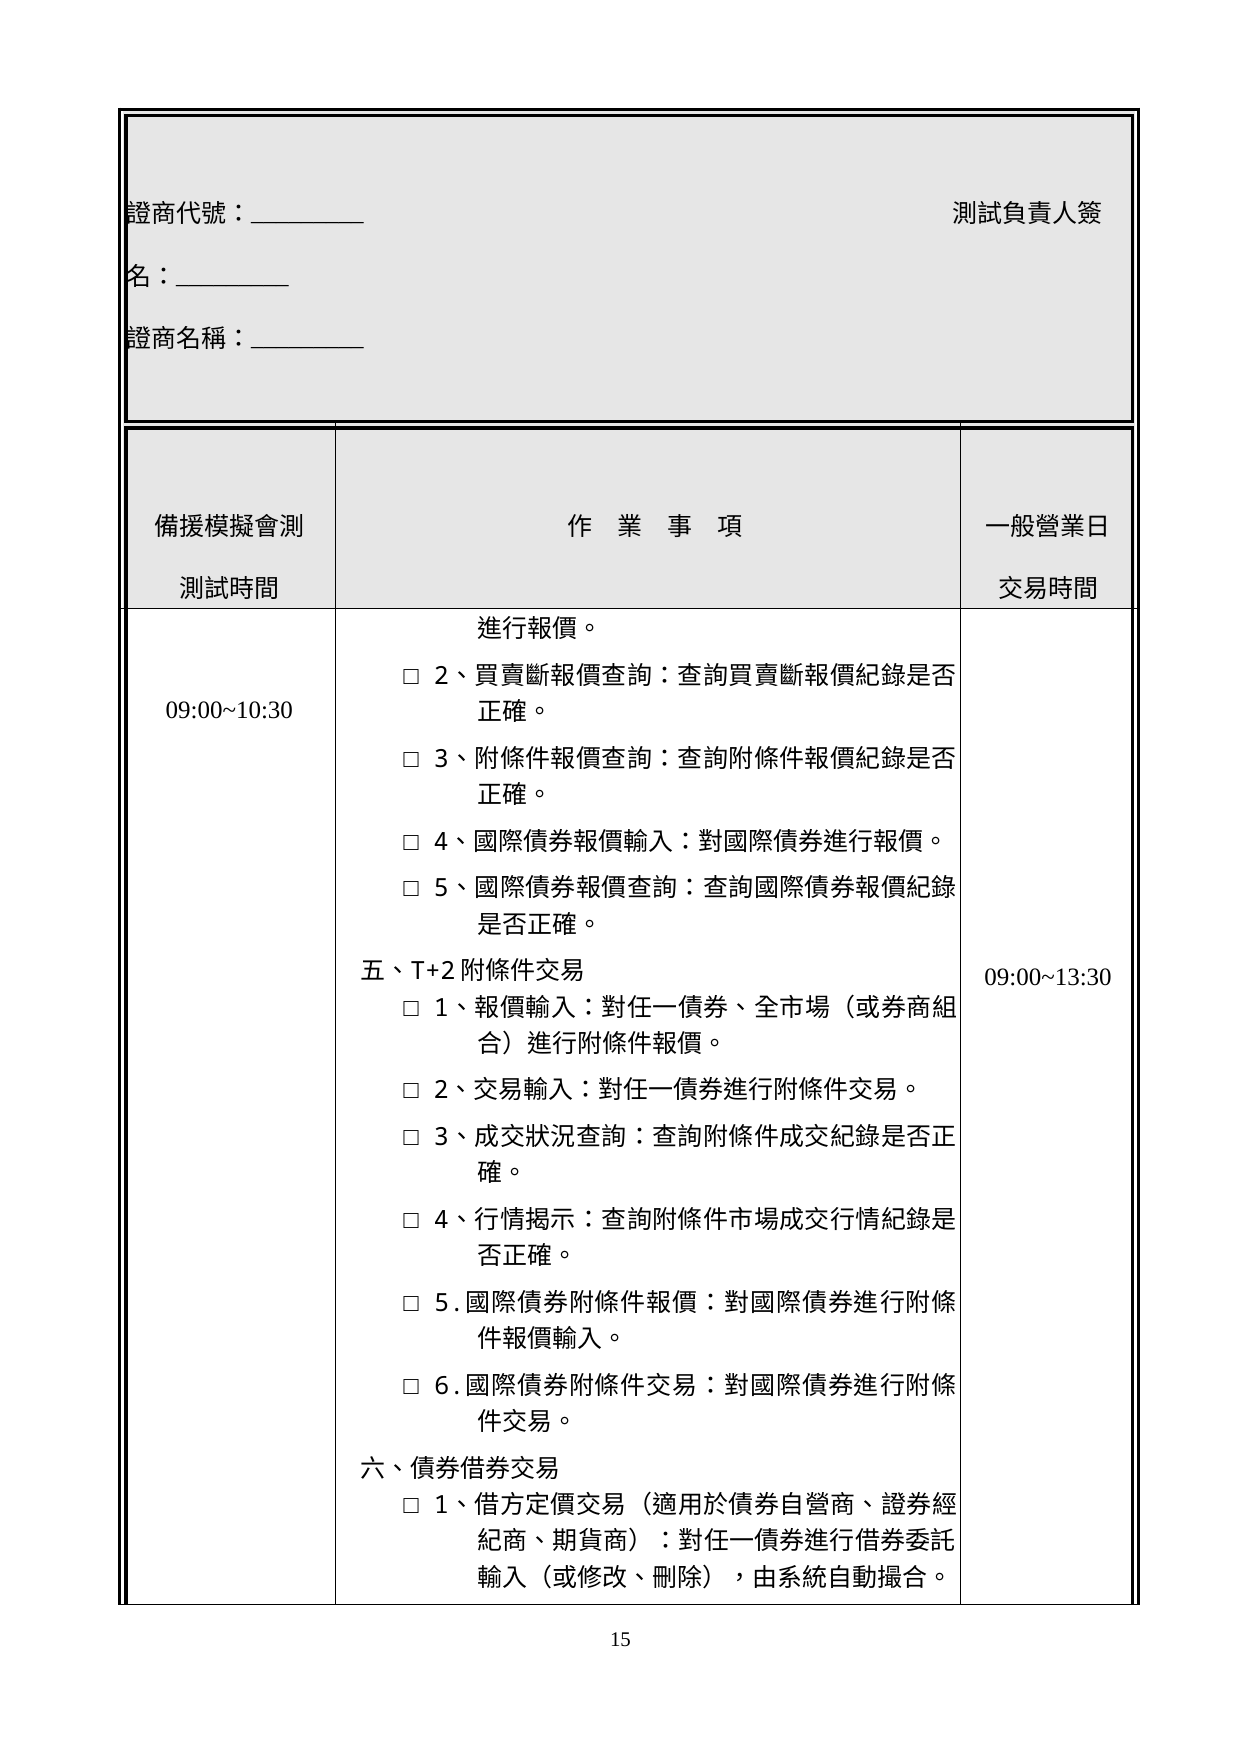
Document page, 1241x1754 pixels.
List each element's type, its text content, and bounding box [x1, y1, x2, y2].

table_cell 作 業 事 項 [336, 430, 960, 608]
table_cell 備援模擬會測 測試時間 [123, 420, 335, 608]
table_cell 一般營業日 交易時間 [961, 420, 1135, 608]
table_cell 09:00~10:30 [128, 609, 335, 1604]
table_cell 09:00~13:30 [961, 609, 1131, 1604]
table_cell 進行報價。 □ 2、買賣斷報價查詢：查詢買賣斷報價紀錄是否正確。 □ 3、附條件報價查詢：查詢附條件報價紀錄是否正確。 □ 4、國際債券報價輸入：對國際債券進行報價。 □ 5、國際債券報價查詢：查詢國際債券報價紀錄是否正確。 五、T+2附條件交易 □ 1、報價輸入：對任一債券、全市場（或券商組合）進行附條件報價。 □ 2、交易輸入：對任一債券進行附條件交易。 □ 3、成交狀況查詢：查詢附條件成交紀錄是否正確。 □ 4、行情揭示：查詢附條件市場成交行情紀錄是否正確。 □ 5.國際債券附條件報價：對國際債券進行附條件報價輸入。 □ 6.國際債券附條件交易：對國際債券進行附條件交易。 六、債券借券交易 □ 1、借方定價交易（適用於債券自營商、證券經紀商、期貨商）：對任一債券進行借券委託輸入（或修改、刪除），由系統自動撮合。 [336, 609, 960, 1604]
table_header 證商代號：_________ 測試負責人簽名：_________ 證商名稱：_________ [123, 111, 1135, 420]
